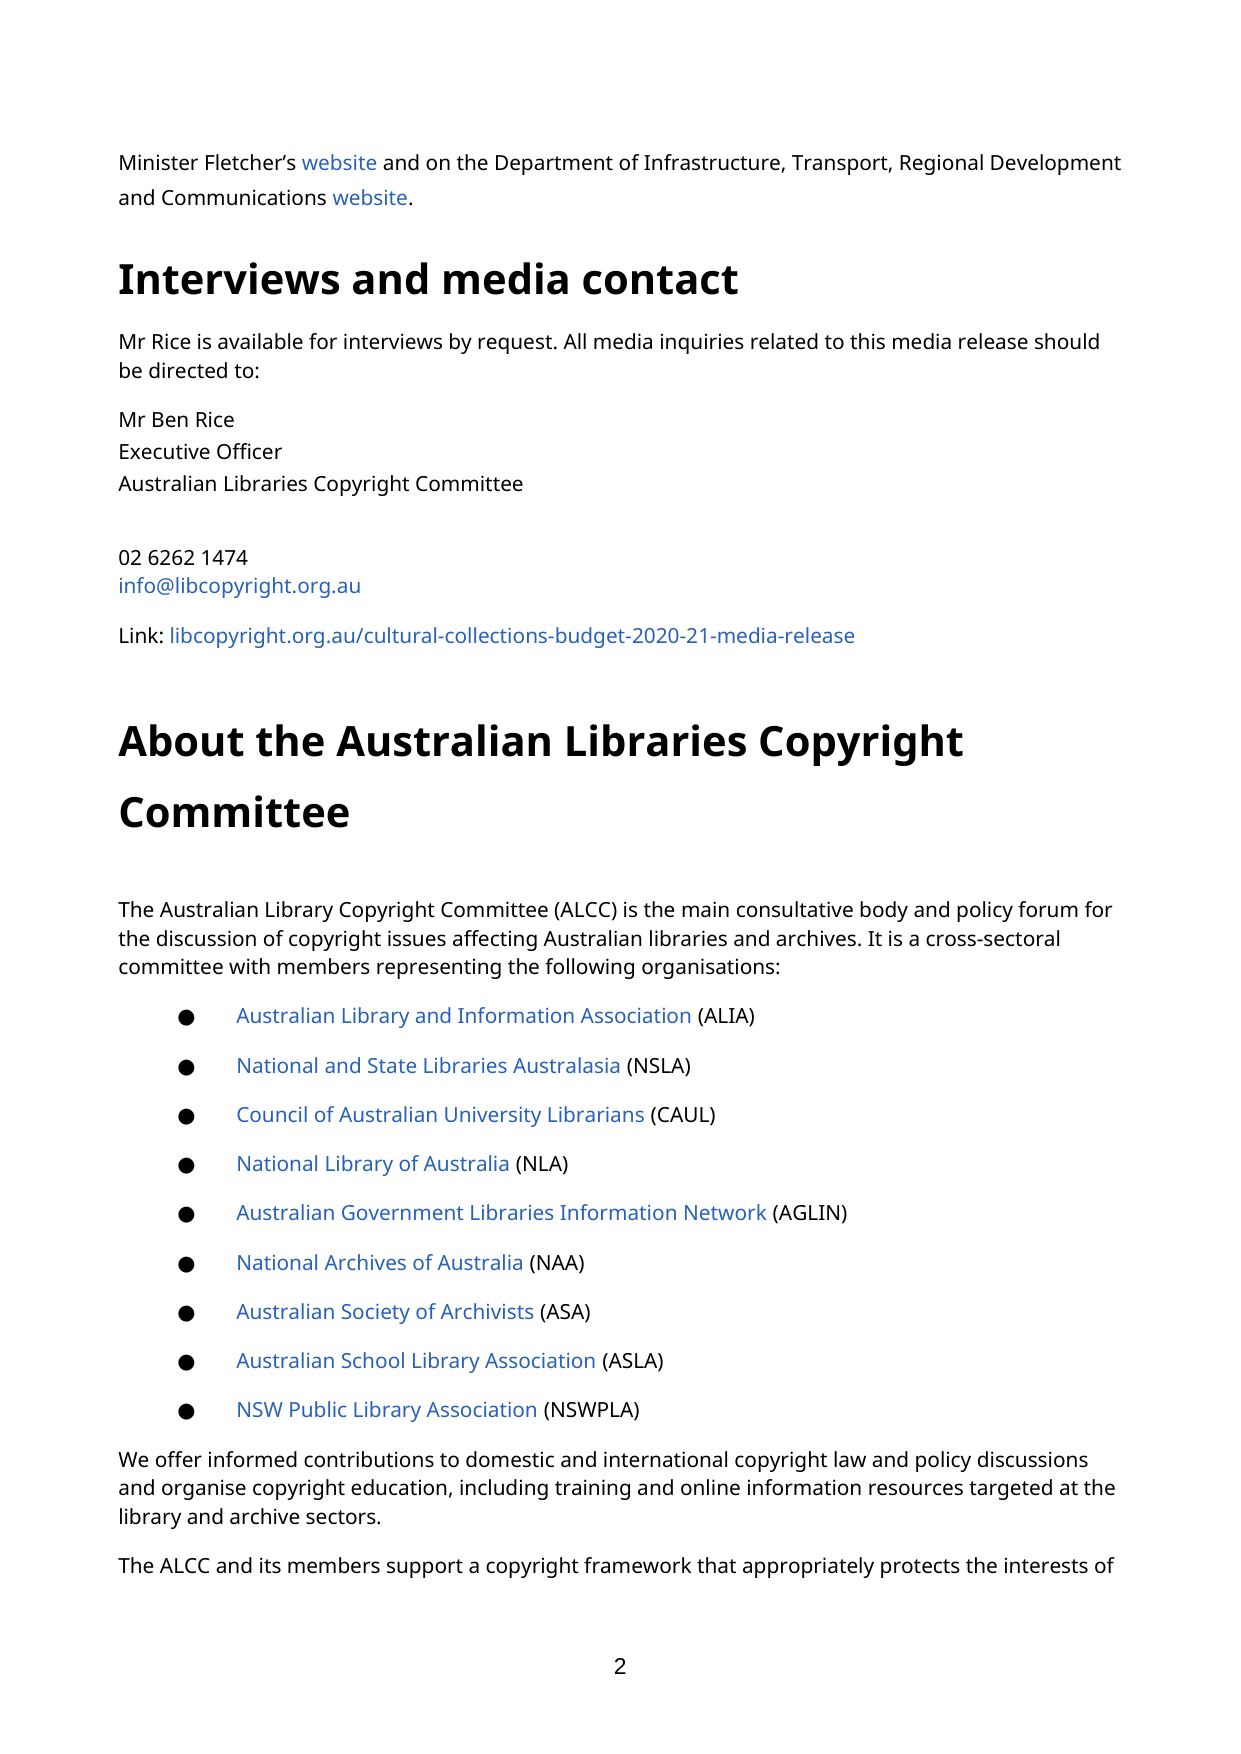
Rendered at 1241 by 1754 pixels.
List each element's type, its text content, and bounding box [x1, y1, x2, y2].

list Australian Society of Archivists (ASA) [177, 1297, 1122, 1326]
text Interviews and media contact [118, 250, 1122, 307]
text We offer informed contributions to domestic and international copyright law and policy discussions and organise copyright education, including training and online information resources targeted at the library and archive sectors. [118, 1445, 1122, 1530]
list Council of Australian University Librarians (CAUL) [177, 1100, 1122, 1128]
list NSW Public Library Association (NSWPLA) [177, 1396, 1122, 1424]
list Australian Library and Information Association (ALIA) [177, 1001, 1122, 1030]
list National Library of Australia (NLA) [177, 1149, 1122, 1178]
text The ALCC and its members support a copyright framework that appropriately protects the interests of [118, 1551, 1122, 1579]
text Mr Ben Rice Executive Officer Australian Libraries Copyright Committee [118, 405, 1122, 498]
list Australian Government Libraries Information Network (AGLIN) [177, 1198, 1122, 1227]
list National Archives of Australia (NAA) [177, 1248, 1122, 1276]
text Mr Rice is available for interviews by request. All media inquiries related to this media release should be directed to: [118, 327, 1122, 384]
text Minister Fletcher’s website and on the Department of Infrastructure, Transport, Regional Development and Communications website. [118, 148, 1122, 212]
text 02 6262 1474 info@libcopyright.org.au [118, 543, 1122, 600]
list National and State Libraries Australasia (NSLA) [177, 1051, 1122, 1079]
subtitle About the Australian Libraries Copyright Committee [118, 712, 1122, 839]
list Australian School Library Association (ASLA) [177, 1346, 1122, 1375]
text Link: libcopyright.org.au/cultural-collections-budget-2020-21-media-release [118, 621, 1122, 649]
text The Australian Library Copyright Committee (ALCC) is the main consultative body and policy forum for the discussion of copyright issues affecting Australian libraries and archives. It is a cross-sectoral committee with members representing the following organisations: [118, 895, 1122, 981]
